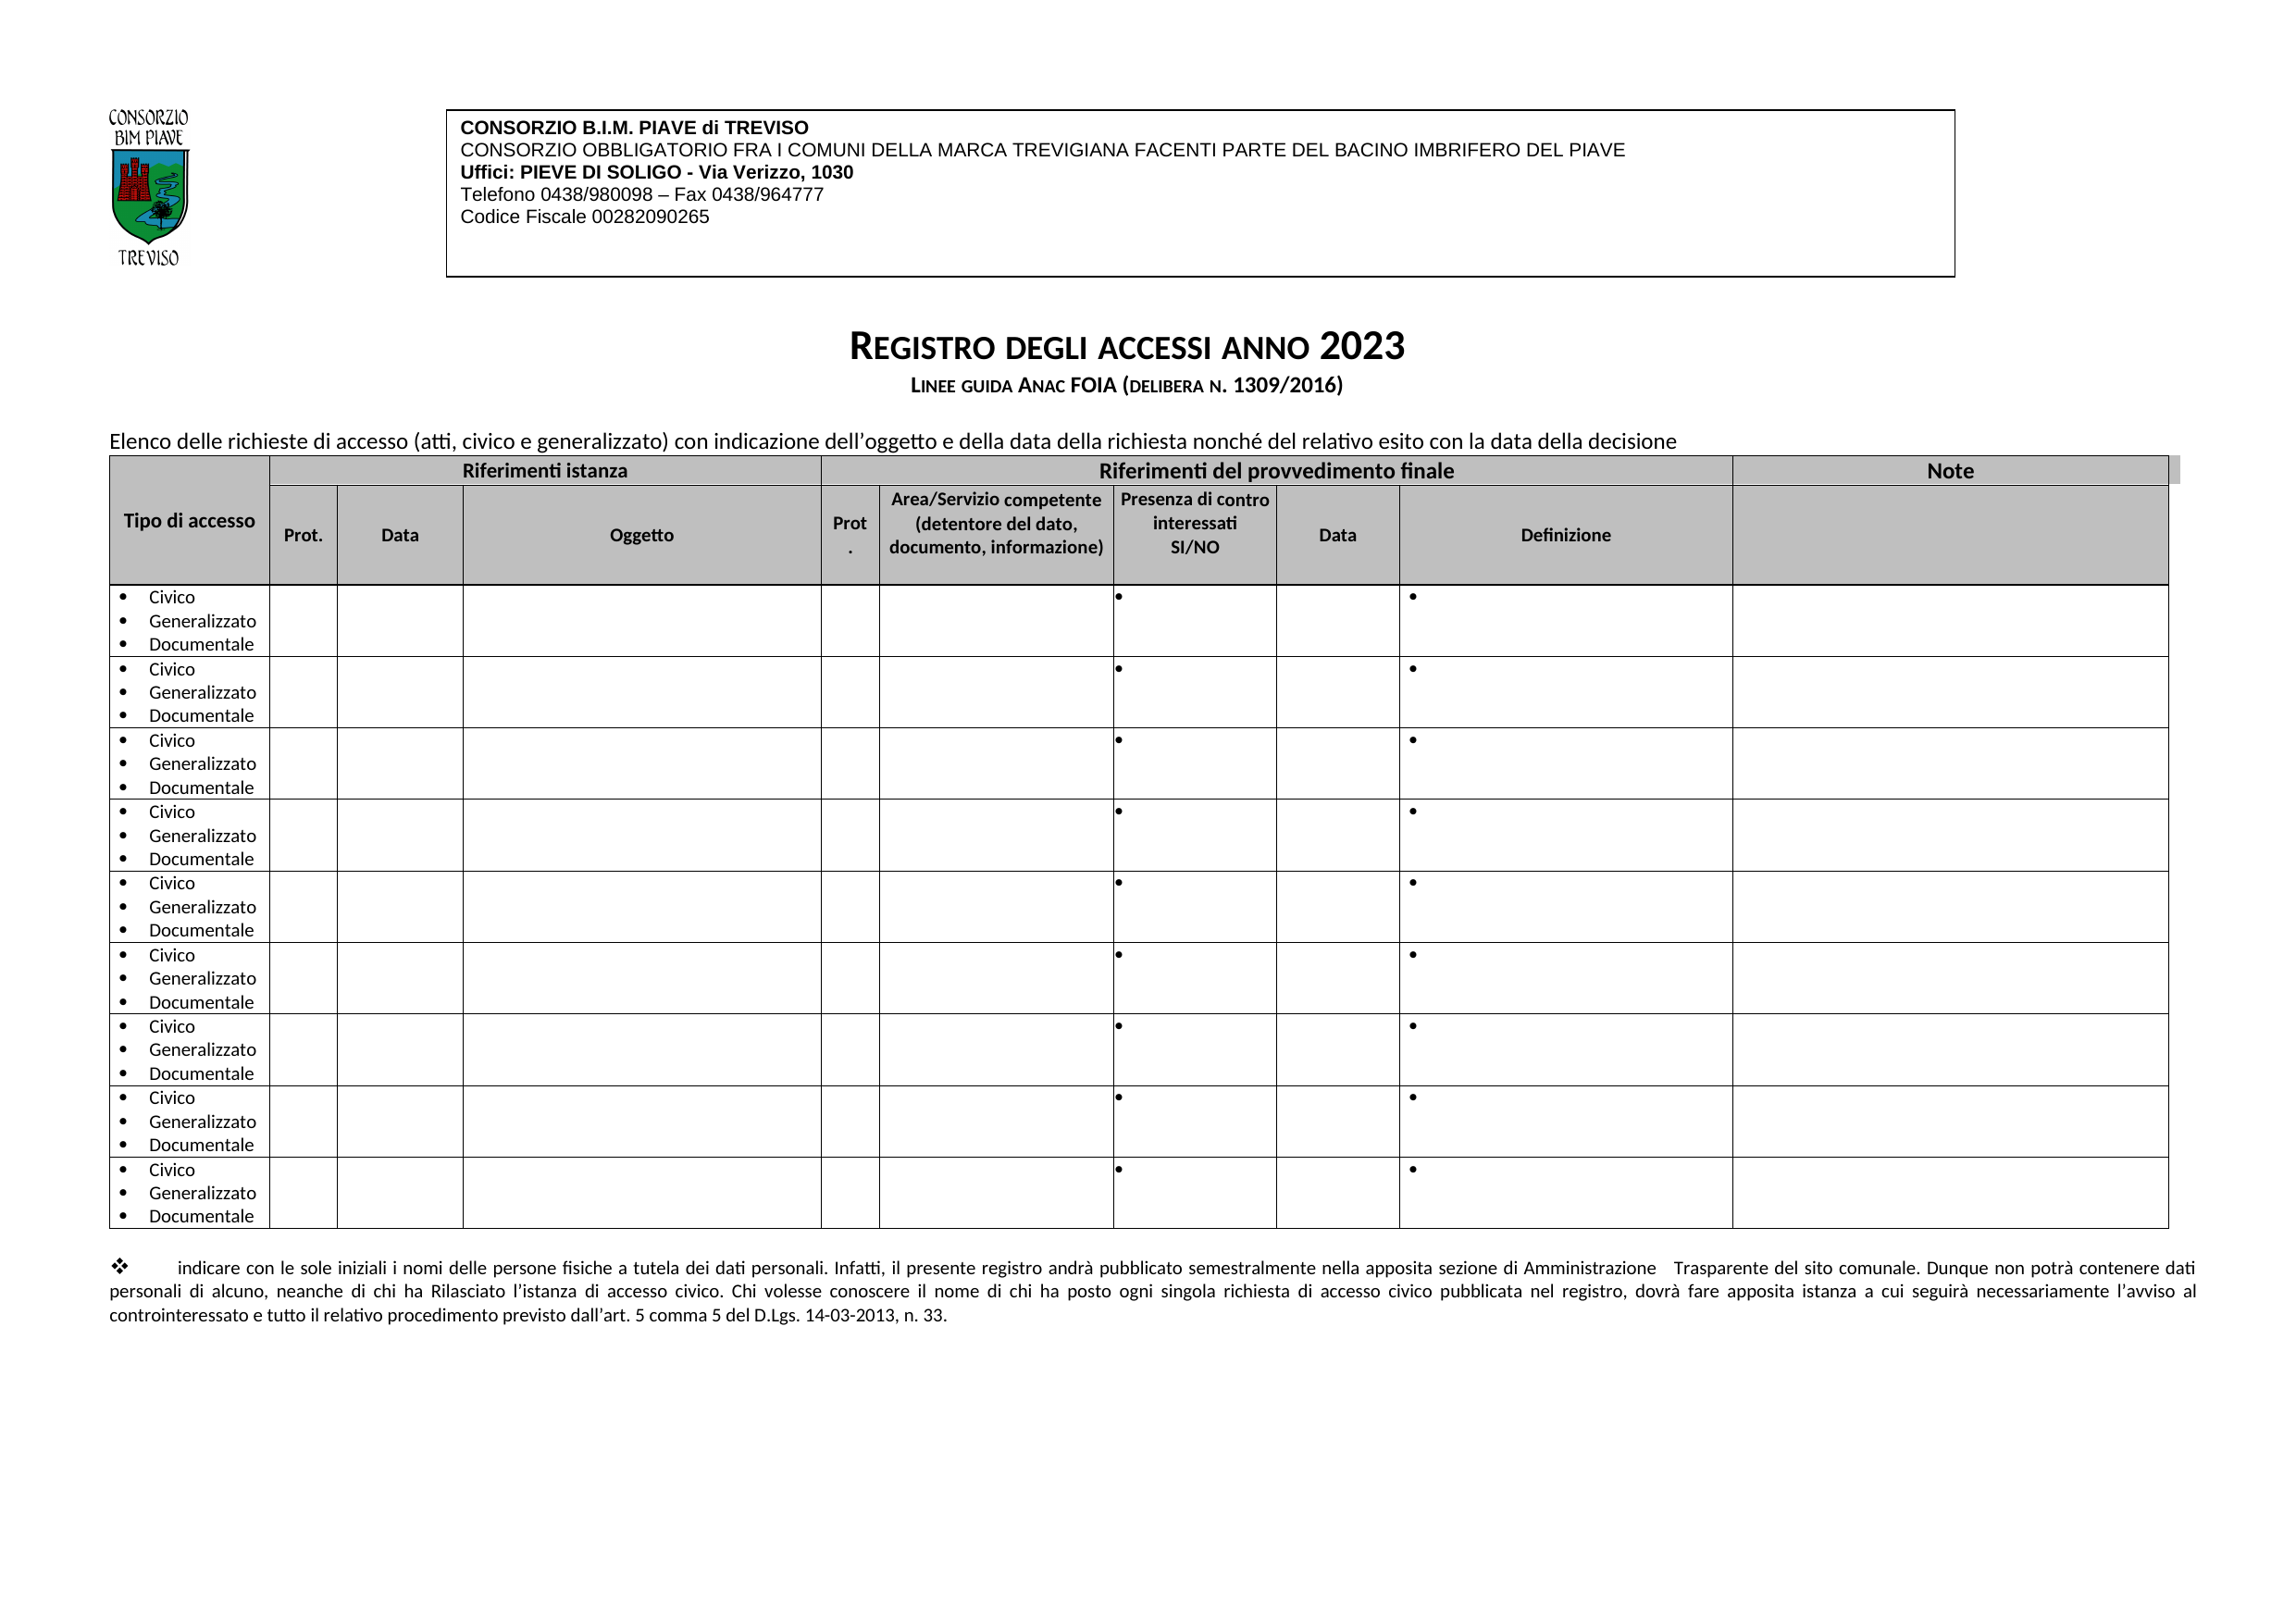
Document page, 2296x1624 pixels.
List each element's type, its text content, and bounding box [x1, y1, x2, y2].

table_cell [1277, 1014, 1399, 1085]
text Registro degli accessi anno 2023 [109, 318, 2145, 370]
table_cell [1400, 943, 1732, 1013]
table_cell [270, 586, 337, 656]
table_cell [1277, 1086, 1399, 1157]
table_cell [2169, 1013, 2174, 1085]
table_cell [822, 872, 879, 942]
table_header Note [1733, 456, 2168, 484]
table_cell [1114, 800, 1276, 871]
table_cell [1114, 872, 1276, 942]
table_cell [464, 586, 821, 656]
table_cell [464, 1158, 821, 1228]
table_cell [464, 1086, 821, 1157]
table_cell [270, 1086, 337, 1157]
table_cell [464, 657, 821, 727]
table_cell [270, 943, 337, 1013]
table_cell [822, 1086, 879, 1157]
table_cell Prot. [822, 486, 879, 584]
table_cell Civico Generalizzato Documentale [110, 1158, 269, 1228]
table_cell Area/Servizio competente (detentore del dato, documento, informazione) [880, 486, 1113, 584]
table_cell [880, 1014, 1113, 1085]
table_cell [2175, 485, 2180, 584]
table_cell Prot. [270, 486, 337, 584]
table_cell [1400, 586, 1732, 656]
table_cell [338, 1158, 463, 1228]
table_cell [2169, 727, 2174, 799]
table_cell [270, 728, 337, 799]
table_cell [1277, 1158, 1399, 1228]
table_header Tipo di accesso [110, 456, 269, 584]
table_cell Civico Generalizzato Documentale [110, 800, 269, 871]
table_cell Civico Generalizzato Documentale [110, 872, 269, 942]
table_cell [822, 1014, 879, 1085]
table_cell Civico Generalizzato Documentale [110, 657, 269, 727]
table_cell [822, 657, 879, 727]
table_cell [1733, 943, 2168, 1013]
table_cell [270, 1014, 337, 1085]
table_cell [822, 800, 879, 871]
table_cell [1400, 657, 1732, 727]
table_cell [2169, 871, 2174, 942]
table_header Riferimenti del provvedimento finale [822, 456, 1732, 484]
table_cell [1114, 943, 1276, 1013]
table_cell [2169, 656, 2174, 727]
table_cell [1114, 657, 1276, 727]
table_cell [338, 1086, 463, 1157]
table_cell [880, 1158, 1113, 1228]
table_header Riferimenti istanza [270, 456, 821, 484]
table_cell [2175, 942, 2180, 1013]
table_cell [1400, 728, 1732, 799]
table_cell [1400, 1014, 1732, 1085]
table_cell [1277, 872, 1399, 942]
table_cell [338, 728, 463, 799]
table_cell [1733, 1014, 2168, 1085]
table_cell [270, 872, 337, 942]
table_cell [880, 1086, 1113, 1157]
table_cell [338, 586, 463, 656]
table_cell [338, 872, 463, 942]
table_cell [1277, 728, 1399, 799]
text Elenco delle richieste di accesso (atti, civico e generalizzato) con indicazione dell’oggetto e della data della richiesta nonché del relativo esito con la data della decisione [109, 427, 2145, 455]
table_cell [270, 800, 337, 871]
table_header [2169, 455, 2180, 484]
table_cell [270, 657, 337, 727]
text Linee guida Anac FOIA (delibera n. 1309/2016) [109, 370, 2145, 399]
table_cell [880, 728, 1113, 799]
table_cell [2169, 942, 2174, 1013]
table_cell [2175, 1157, 2180, 1228]
table_cell [2175, 727, 2180, 799]
table_cell [1733, 728, 2168, 799]
table_cell [338, 943, 463, 1013]
table_cell [1733, 1086, 2168, 1157]
table_cell [2169, 1157, 2174, 1228]
table_cell [2169, 485, 2174, 584]
table_cell [1114, 1086, 1276, 1157]
table_cell [2175, 871, 2180, 942]
table_cell [1277, 586, 1399, 656]
table_cell Civico Generalizzato Documentale [110, 586, 269, 656]
table_cell [822, 586, 879, 656]
table_cell [464, 943, 821, 1013]
table_cell [1114, 1158, 1276, 1228]
table_cell [822, 1158, 879, 1228]
table_cell [1733, 657, 2168, 727]
table_cell [1277, 800, 1399, 871]
table_cell [1733, 872, 2168, 942]
table_cell [464, 872, 821, 942]
table_cell [2169, 584, 2174, 656]
table_cell [880, 586, 1113, 656]
table_cell Civico Generalizzato Documentale [110, 1014, 269, 1085]
table_cell [1400, 1158, 1732, 1228]
table_cell [270, 1158, 337, 1228]
table_cell [1114, 728, 1276, 799]
table_cell [1114, 586, 1276, 656]
table_cell [2175, 1085, 2180, 1157]
table_cell [2169, 1085, 2174, 1157]
table_cell Civico Generalizzato Documentale [110, 1086, 269, 1157]
table_cell [1733, 586, 2168, 656]
table_cell Data [338, 486, 463, 584]
table_cell [338, 1014, 463, 1085]
table_cell [2175, 584, 2180, 656]
table_cell Civico Generalizzato Documentale [110, 728, 269, 799]
table_cell [2169, 799, 2174, 871]
table_cell Civico Generalizzato Documentale [110, 943, 269, 1013]
table_cell Presenza di contro interessati SI/NO [1114, 486, 1276, 584]
table_cell Data [1277, 486, 1399, 584]
table_cell [880, 943, 1113, 1013]
table_cell Definizione [1400, 486, 1732, 584]
table_cell [338, 800, 463, 871]
table_cell [822, 943, 879, 1013]
table_cell [338, 657, 463, 727]
table_cell [1400, 1086, 1732, 1157]
table_cell [1400, 872, 1732, 942]
table_cell [464, 800, 821, 871]
table_cell [1114, 1014, 1276, 1085]
table_cell Oggetto [464, 486, 821, 584]
table_cell [464, 1014, 821, 1085]
table_cell [1733, 1158, 2168, 1228]
table_cell [822, 728, 879, 799]
table_cell [880, 657, 1113, 727]
table_cell [1733, 486, 2168, 584]
table_cell [1277, 943, 1399, 1013]
table_cell [1400, 800, 1732, 871]
table_cell [2175, 1013, 2180, 1085]
table_cell [1733, 800, 2168, 871]
table_cell [880, 800, 1113, 871]
table_cell [1277, 657, 1399, 727]
table_cell [880, 872, 1113, 942]
table_cell [464, 728, 821, 799]
table_cell [2175, 656, 2180, 727]
table_cell [2175, 799, 2180, 871]
list indicare con le sole iniziali i nomi delle persone fisiche a tutela dei dati personali. Infatti, il presente registro andrà pubblicato semestralmente nella apposita sezione di Amministrazione Trasparente del sito comunale. Dunque non potrà contenere dati personali di alcuno, neanche di chi ha Rilasciato l’istanza di accesso civico. Chi volesse conoscere il nome di chi ha posto ogni singola richiesta di accesso civico pubblicata nel registro, dovrà fare apposita istanza a cui seguirà necessariamente l’avviso al controinteressato e tutto il relativo procedimento previsto dall’art. 5 comma 5 del D.Lgs. 14-03-2013, n. 33. [109, 1256, 2200, 1326]
